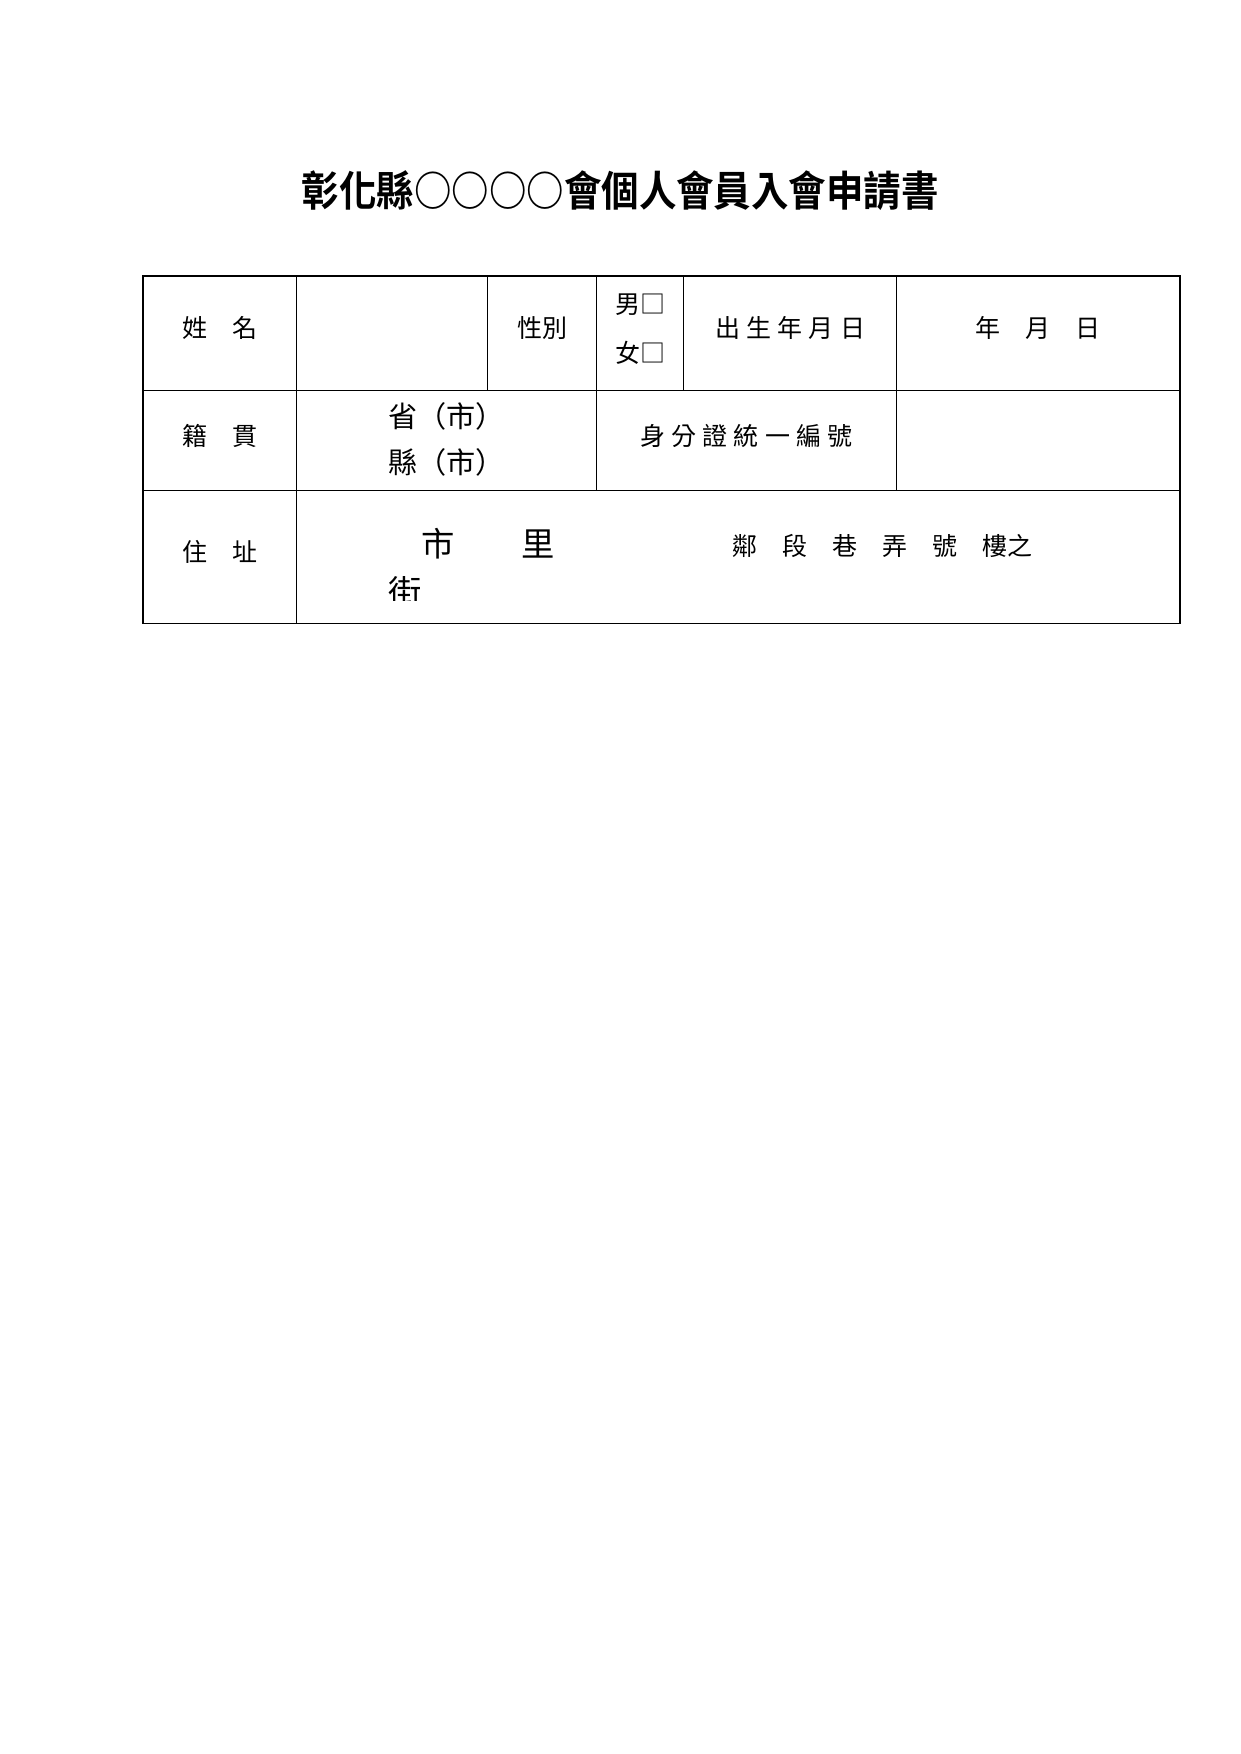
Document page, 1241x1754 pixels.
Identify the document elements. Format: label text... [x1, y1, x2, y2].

table_header 男□ 女□ [597, 277, 683, 390]
table_cell 籍 貫 [144, 391, 296, 490]
table_header 姓 名 [144, 277, 296, 390]
table_header 性別 [488, 277, 596, 390]
text 彰化縣○○○○會個人會員入會申請書 [148, 158, 1092, 219]
table_cell 省（市） 縣（市） [297, 391, 596, 490]
table_header [297, 277, 487, 390]
table_header 出 生 年 月 日 [684, 277, 896, 390]
table_cell [897, 391, 1179, 490]
table_cell 身 分 證 統 一 編 號 [597, 391, 896, 490]
table_cell 鄰 段 巷 弄 號 樓之 [297, 491, 1179, 623]
table_header 年 月 日 [897, 277, 1179, 390]
table_cell 住 址 [144, 491, 296, 623]
